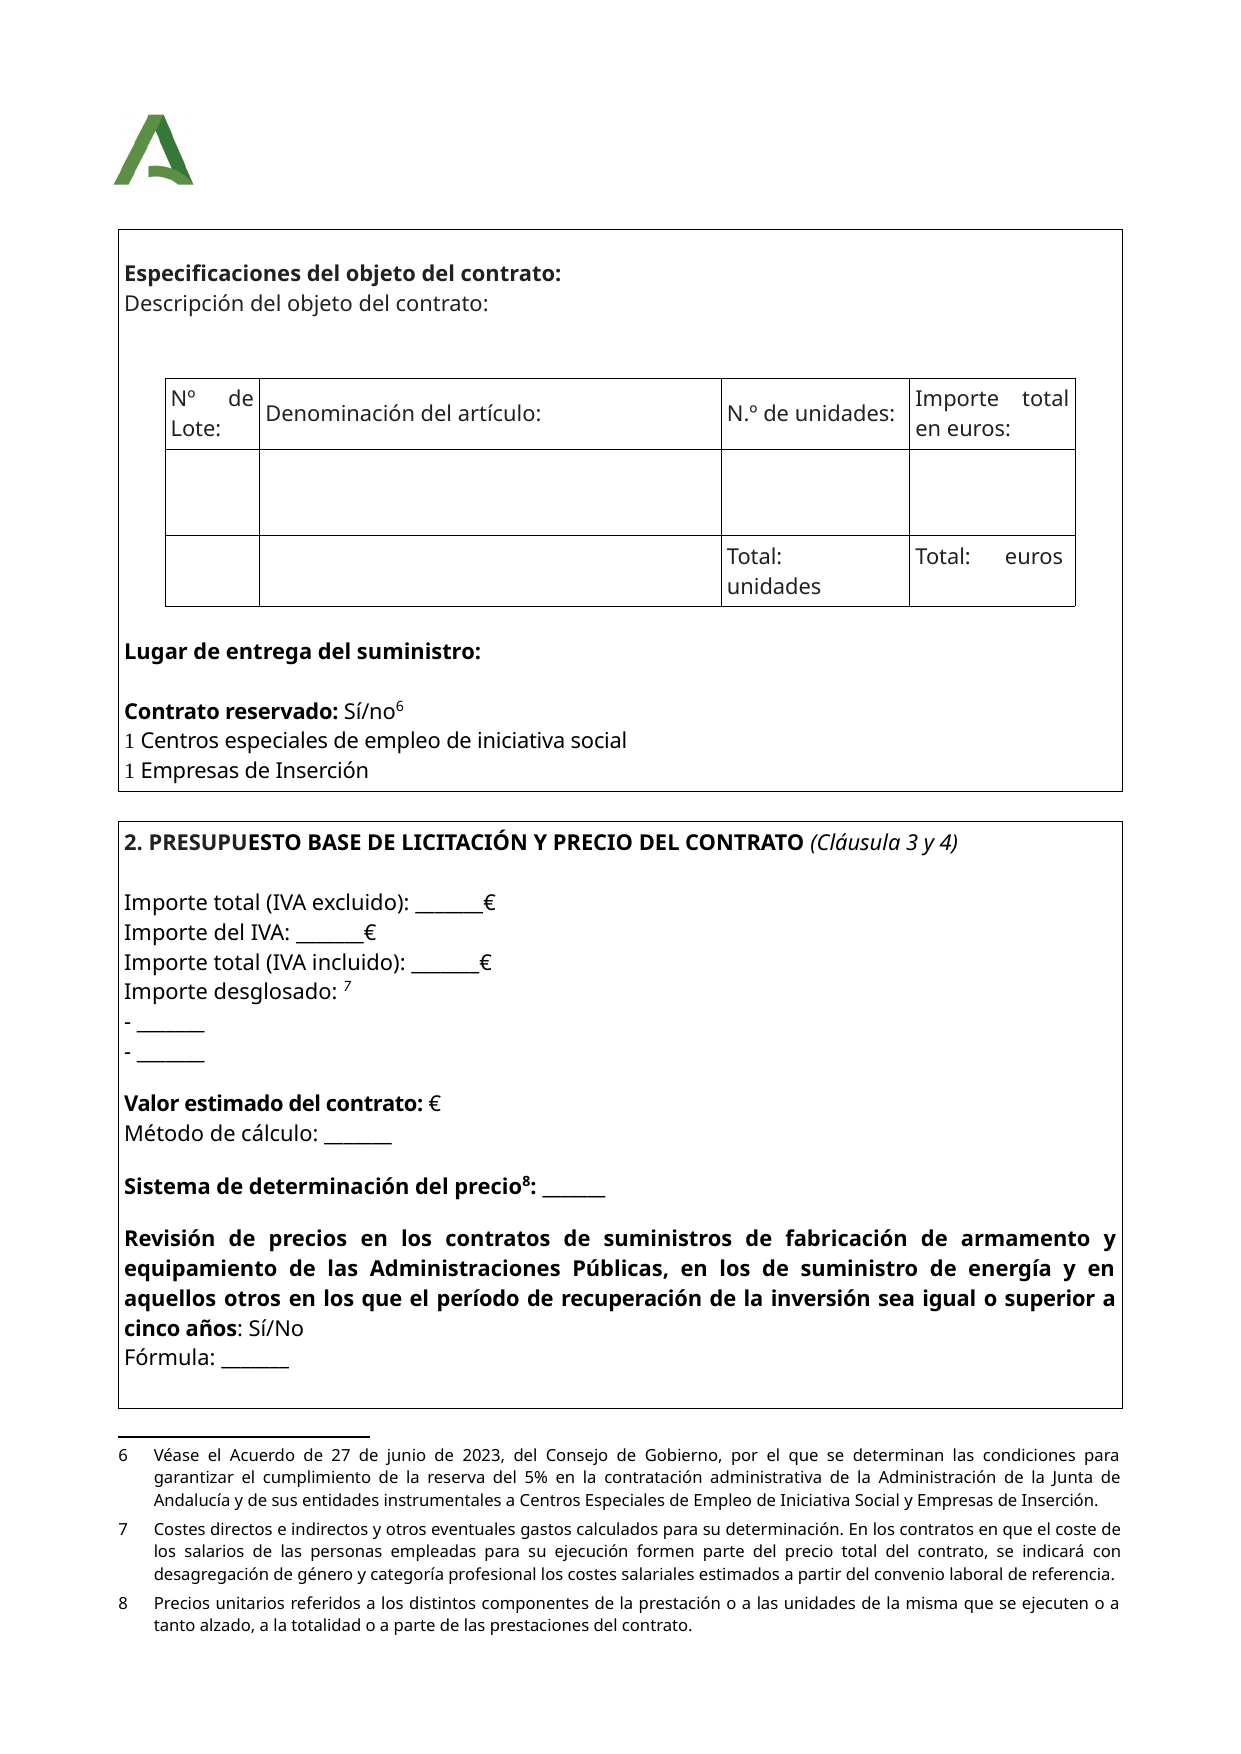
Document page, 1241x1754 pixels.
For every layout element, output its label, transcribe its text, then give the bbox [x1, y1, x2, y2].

table_cell [260, 450, 721, 535]
picture [109, 110, 198, 189]
table_cell Total: unidades [722, 536, 909, 606]
table_header N.º de unidades: [722, 379, 909, 449]
table_cell [166, 536, 259, 606]
table_header Nº de Lote: [166, 379, 259, 449]
table_cell [910, 450, 1075, 535]
table_cell [260, 536, 721, 606]
table_header Denominación del artículo: [260, 379, 721, 449]
table_header 2. PRESUPUESTO BASE DE LICITACIÓN Y PRECIO DEL CONTRATO (Cláusula 3 y 4) Importe total (IVA excluido): _______€ Importe del IVA: _______€ Importe total (IVA incluido): _______€ Importe desglosado: - _______ - _______ Valor estimado del contrato: € Método de cálculo: _______ Sistema de determinación del precio: _______ Revisión de precios en los contratos de suministros de fabricación de armamento y equipamiento de las Administraciones Públicas, en los de suministro de energía y en aquellos otros en los que el período de recuperación de la inversión sea igual o superior a cinco años: Sí/No Fórmula: _______ [119, 822, 1122, 1408]
table_cell Total: euros [910, 536, 1075, 606]
table_cell [166, 450, 259, 535]
table_header Especificaciones del objeto del contrato: Descripción del objeto del contrato: Lugar de entrega del suministro: Contrato reservado: Sí/no  Centros especiales de empleo de iniciativa social  Empresas de Inserción [119, 230, 1122, 791]
table_header Importe total en euros: [910, 379, 1075, 449]
table_cell [722, 450, 909, 535]
